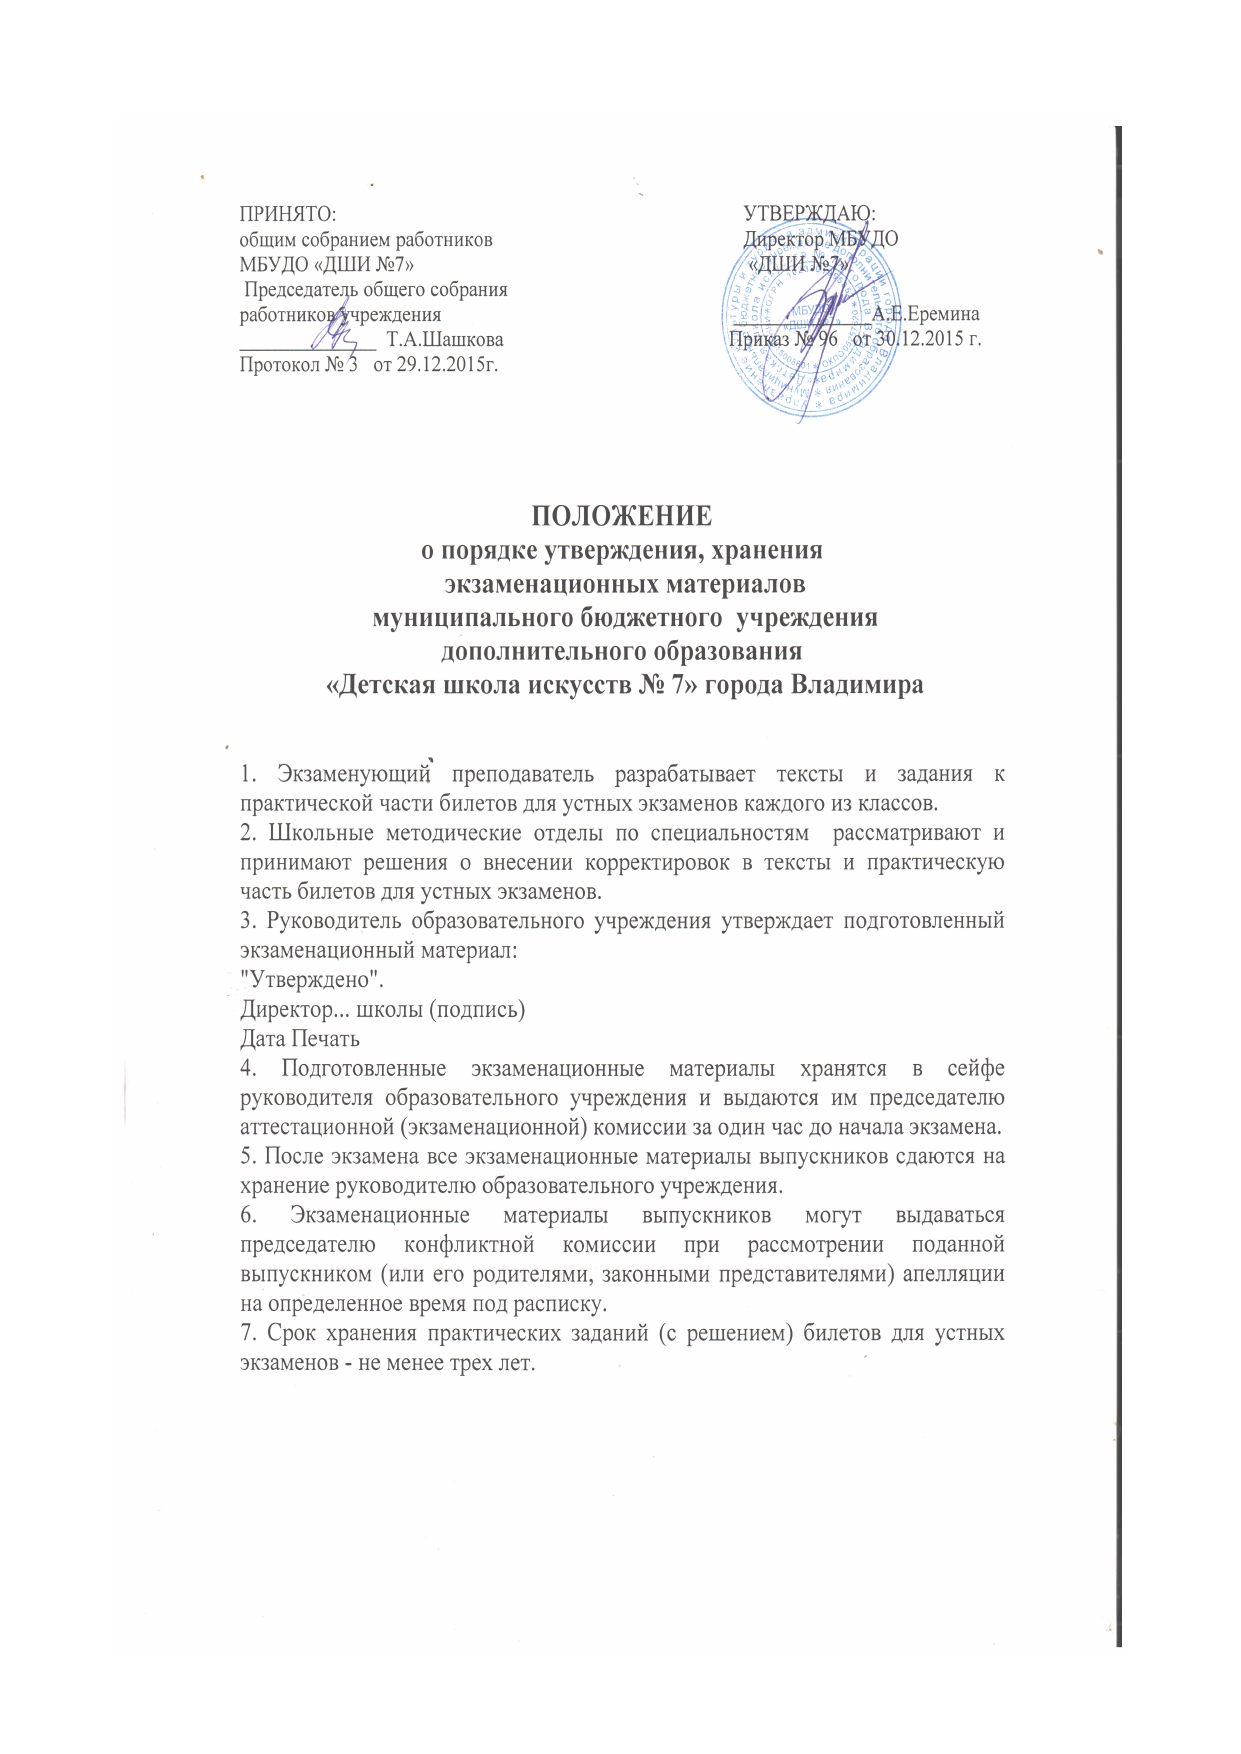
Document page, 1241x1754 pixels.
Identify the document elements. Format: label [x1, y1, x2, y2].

picture [118, 118, 1122, 1655]
